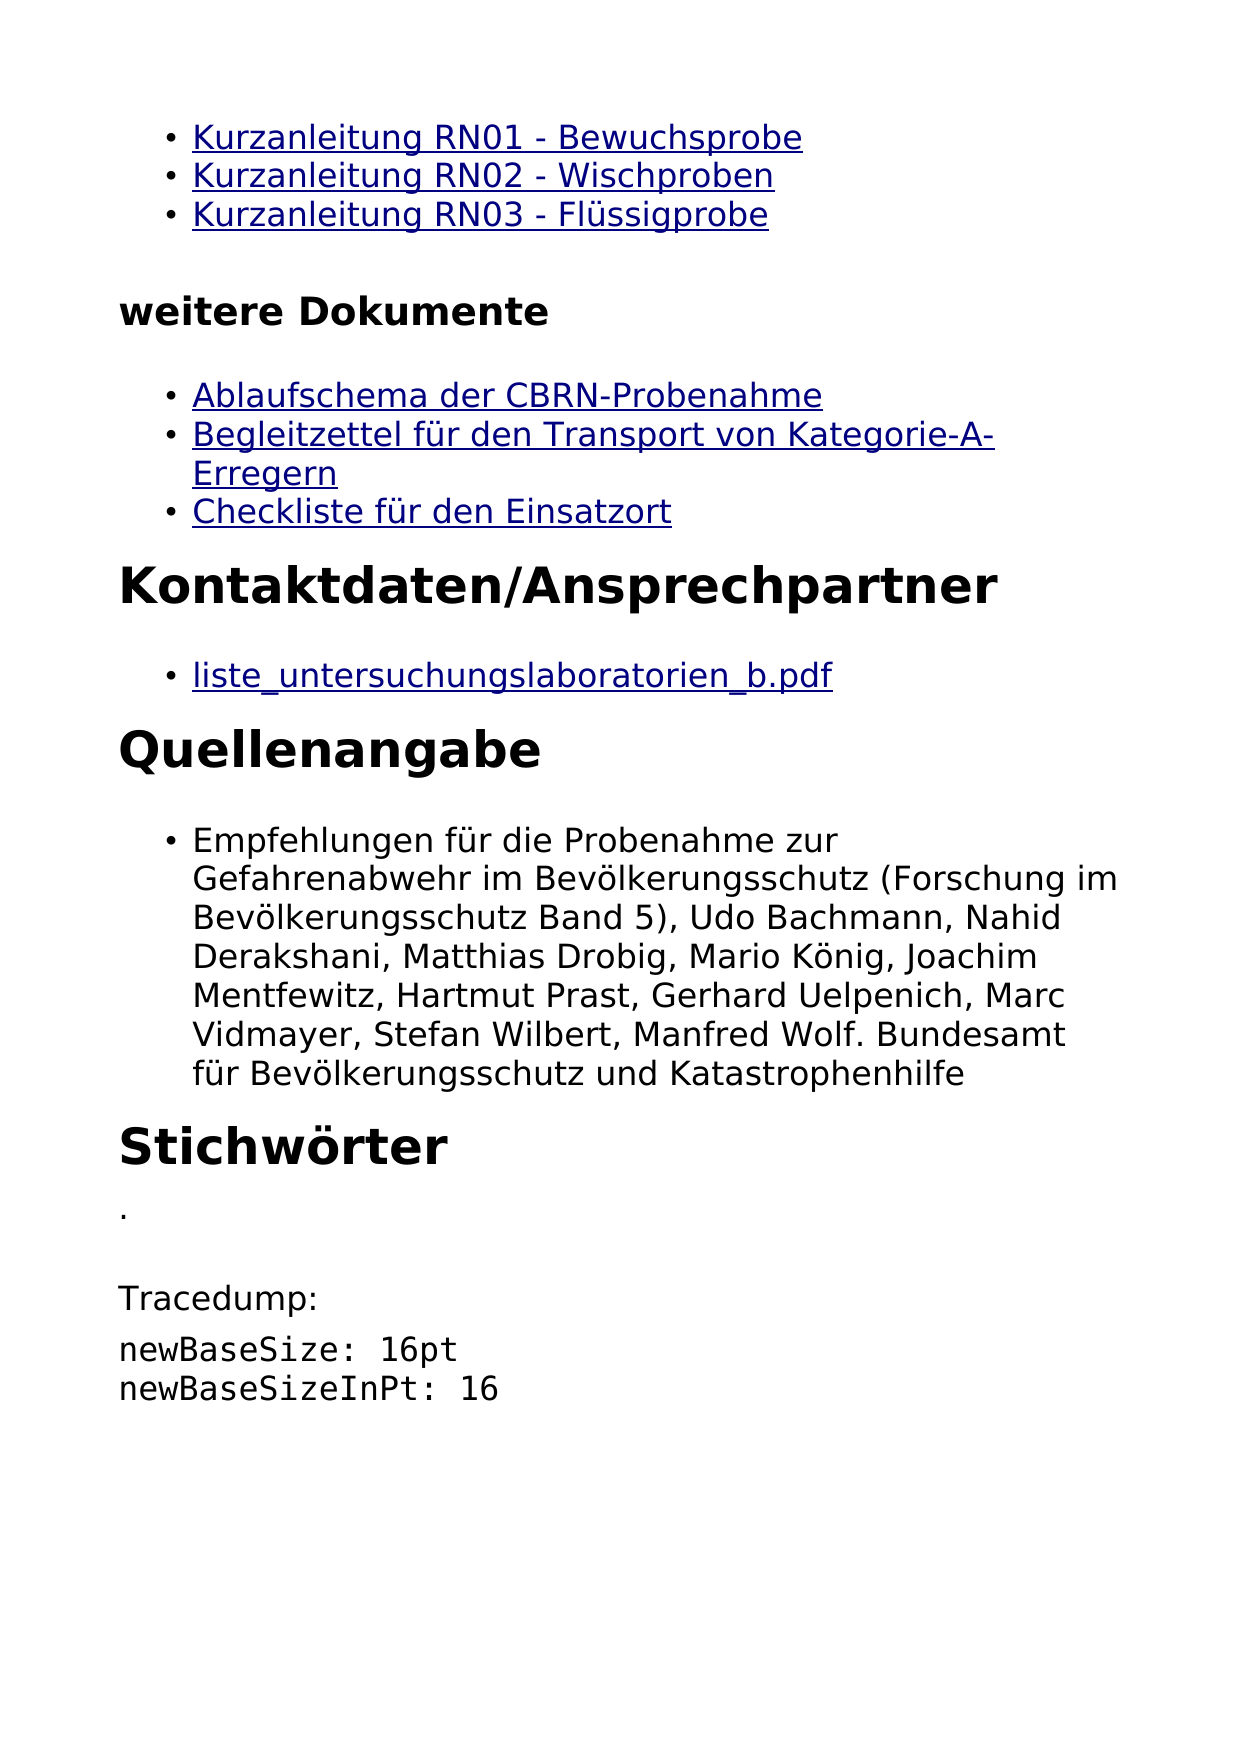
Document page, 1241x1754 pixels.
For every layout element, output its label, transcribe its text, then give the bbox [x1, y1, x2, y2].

list Kurzanleitung RN01 - Bewuchsprobe [177, 118, 1122, 157]
list Empfehlungen für die Probenahme zur Gefahrenabwehr im Bevölkerungsschutz (Forschung im Bevölkerungsschutz Band 5), Udo Bachmann, Nahid Derakshani, Matthias Drobig, Mario König, Joachim Mentfewitz, Hartmut Prast, Gerhard Uelpenich, Marc Vidmayer, Stefan Wilbert, Manfred Wolf. Bundesamt für Bevölkerungsschutz und Katastrophenhilfe [177, 821, 1122, 1093]
subtitle Stichwörter [118, 1118, 1122, 1176]
text . [118, 1189, 1122, 1228]
list Begleitzettel für den Transport von Kategorie-A-Erregern [177, 415, 1122, 493]
subtitle weitere Dokumente [118, 289, 1122, 334]
list Kurzanleitung RN03 - Flüssigprobe [177, 196, 1122, 235]
list Kurzanleitung RN02 - Wischproben [177, 157, 1122, 196]
subtitle Quellenangabe [118, 721, 1122, 779]
subtitle Kontaktdaten/Ansprechpartner [118, 557, 1122, 615]
list liste_untersuchungslaboratorien_b.pdf [177, 657, 1122, 696]
text Tracedump: [118, 1240, 1122, 1318]
text newBaseSize: 16pt newBaseSizeInPt: 16 [118, 1330, 1122, 1408]
list Checkliste für den Einsatzort [177, 493, 1122, 532]
list Ablaufschema der CBRN-Probenahme [177, 376, 1122, 415]
